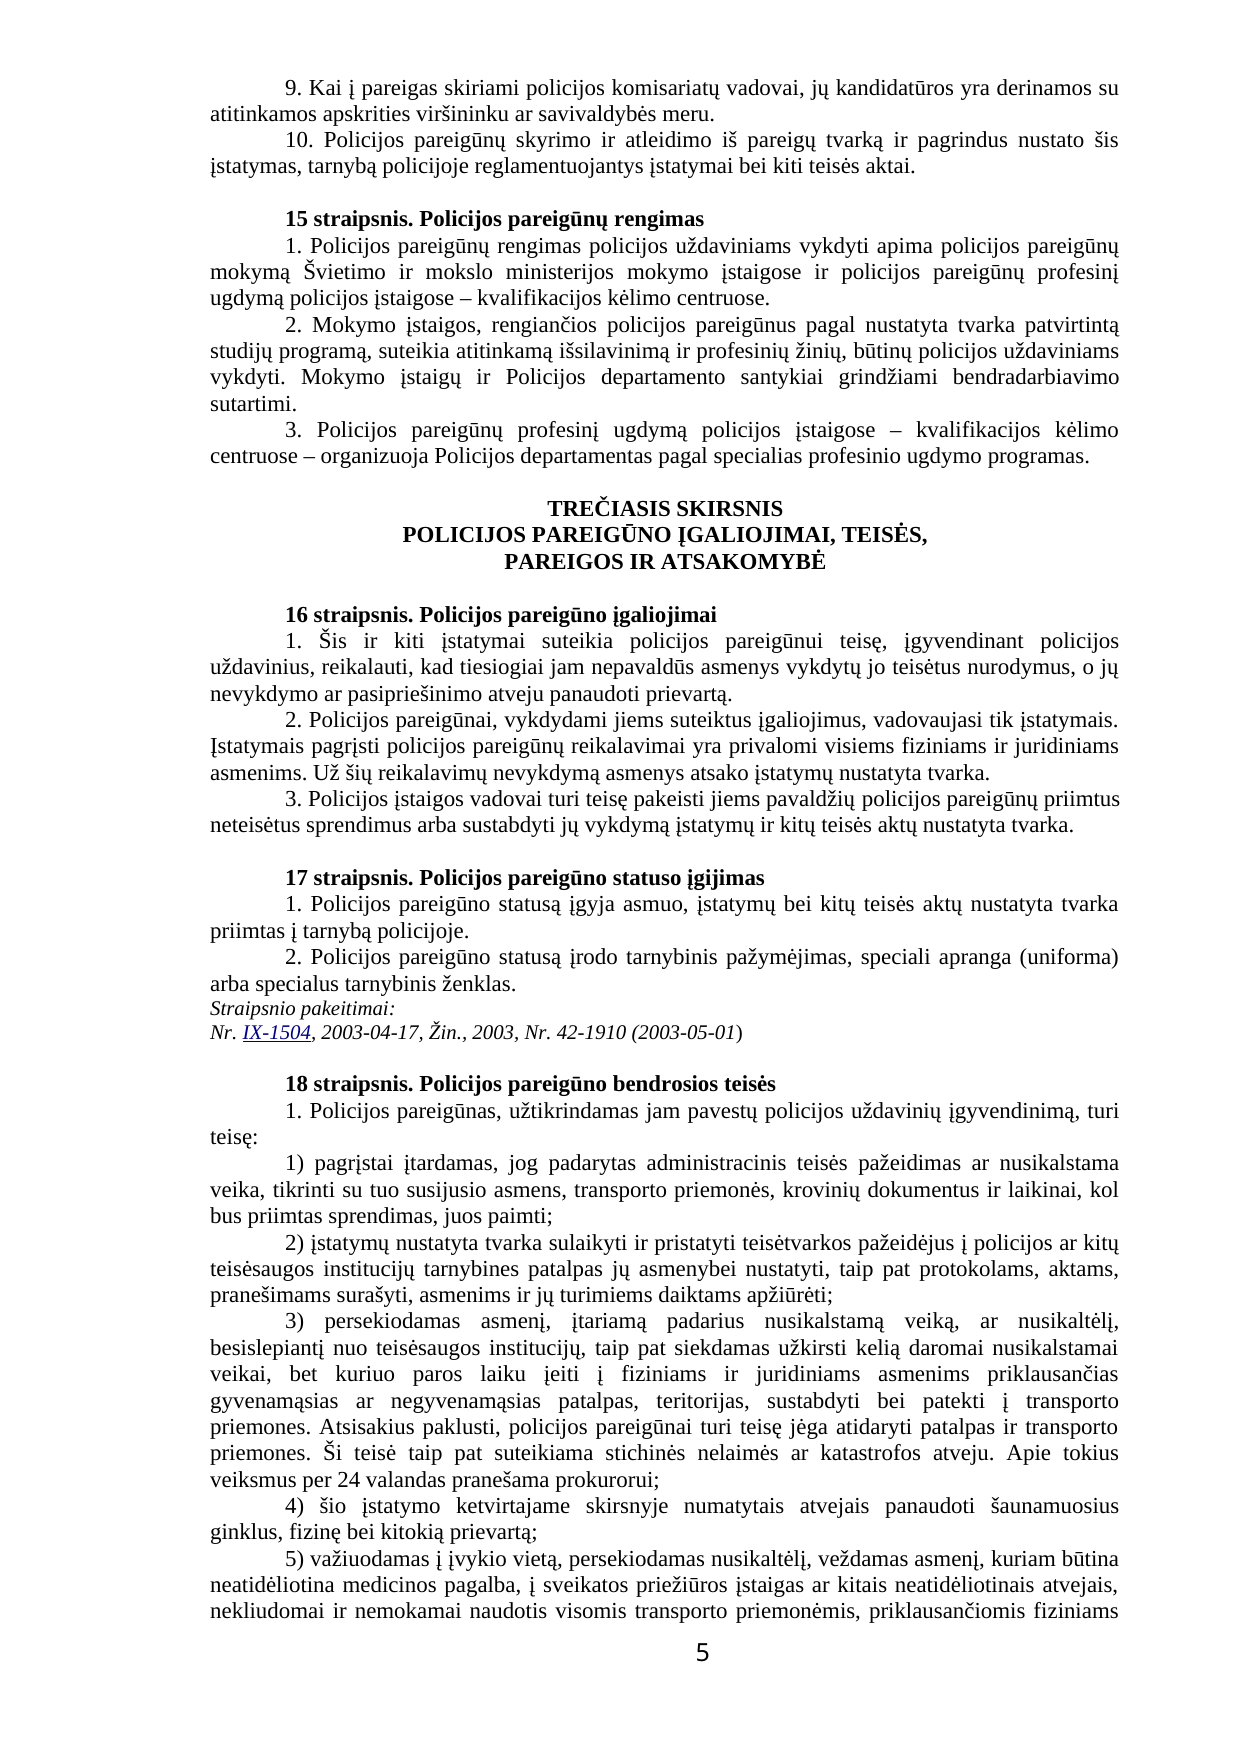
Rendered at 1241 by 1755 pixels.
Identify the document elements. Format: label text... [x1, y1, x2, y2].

text 3) persekiodamas asmenį, įtariamą padarius nusikalstamą veiką, ar nusikaltėlį, besislepiantį nuo teisėsaugos institucijų, taip pat siekdamas užkirsti kelią daromai nusikalstamai veikai, bet kuriuo paros laiku įeiti į fiziniams ir juridiniams asmenims priklausančias gyvenamąsias ar negyvenamąsias patalpas, teritorijas, sustabdyti bei patekti į transporto priemones. Atsisakius paklusti, policijos pareigūnai turi teisę jėga atidaryti patalpas ir transporto priemones. Ši teisė taip pat suteikiama stichinės nelaimės ar katastrofos atveju. Apie tokius veiksmus per 24 valandas pranešama prokurorui; [210, 1308, 1120, 1492]
text 1. Šis ir kiti įstatymai suteikia policijos pareigūnui teisę, įgyvendinant policijos uždavinius, reikalauti, kad tiesiogiai jam nepavaldūs asmenys vykdytų jo teisėtus nurodymus, o jų nevykdymo ar pasipriešinimo atveju panaudoti prievartą. [210, 627, 1120, 706]
text 1) pagrįstai įtardamas, jog padarytas administracinis teisės pažeidimas ar nusikalstama veika, tikrinti su tuo susijusio asmens, transporto priemonės, krovinių dokumentus ir laikinai, kol bus priimtas sprendimas, juos paimti; [210, 1149, 1120, 1228]
text 15 straipsnis. Policijos pareigūnų rengimas [210, 205, 1120, 232]
text 4) šio įstatymo ketvirtajame skirsnyje numatytais atvejais panaudoti šaunamuosius ginklus, fizinę bei kitokią prievartą; [210, 1492, 1120, 1545]
text 1. Policijos pareigūnų rengimas policijos uždaviniams vykdyti apima policijos pareigūnų mokymą Švietimo ir mokslo ministerijos mokymo įstaigose ir policijos pareigūnų profesinį ugdymą policijos įstaigose – kvalifikacijos kėlimo centruose. [210, 232, 1120, 311]
text 3. Policijos pareigūnų profesinį ugdymą policijos įstaigose – kvalifikacijos kėlimo centruose – organizuoja Policijos departamentas pagal specialias profesinio ugdymo programas. [210, 416, 1120, 469]
text Straipsnio pakeitimai: [210, 996, 1120, 1020]
text 18 straipsnis. Policijos pareigūno bendrosios teisės [210, 1070, 1120, 1097]
text 16 straipsnis. Policijos pareigūno įgaliojimai [210, 601, 1120, 627]
subtitle TREČIASIS SKIRSNIS [210, 495, 1120, 522]
text 3. Policijos įstaigos vadovai turi teisę pakeisti jiems pavaldžių policijos pareigūnų priimtus neteisėtus sprendimus arba sustabdyti jų vykdymą įstatymų ir kitų teisės aktų nustatyta tvarka. [210, 785, 1120, 838]
text 9. Kai į pareigas skiriami policijos komisariatų vadovai, jų kandidatūros yra derinamos su atitinkamos apskrities viršininku ar savivaldybės meru. [210, 73, 1120, 126]
text 2. Policijos pareigūnai, vykdydami jiems suteiktus įgaliojimus, vadovaujasi tik įstatymais. Įstatymais pagrįsti policijos pareigūnų reikalavimai yra privalomi visiems fiziniams ir juridiniams asmenims. Už šių reikalavimų nevykdymą asmenys atsako įstatymų nustatyta tvarka. [210, 706, 1120, 785]
text 5) važiuodamas į įvykio vietą, persekiodamas nusikaltėlį, veždamas asmenį, kuriam būtina neatidėliotina medicinos pagalba, į sveikatos priežiūros įstaigas ar kitais neatidėliotinais atvejais, nekliudomai ir nemokamai naudotis visomis transporto priemonėmis, priklausančiomis fiziniams [210, 1545, 1120, 1624]
text 1. Policijos pareigūno statusą įgyja asmuo, įstatymų bei kitų teisės aktų nustatyta tvarka priimtas į tarnybą policijoje. [210, 891, 1120, 943]
text Nr. IX-1504, 2003-04-17, Žin., 2003, Nr. 42-1910 (2003-05-01) [210, 1020, 1120, 1044]
text 1. Policijos pareigūnas, užtikrindamas jam pavestų policijos uždavinių įgyvendinimą, turi teisę: [210, 1097, 1120, 1149]
text POLICIJOS PAREIGŪNO ĮGALIOJIMAI, TEISĖS, [210, 522, 1120, 548]
text 2. Policijos pareigūno statusą įrodo tarnybinis pažymėjimas, speciali apranga (uniforma) arba specialus tarnybinis ženklas. [210, 943, 1120, 996]
text 2. Mokymo įstaigos, rengiančios policijos pareigūnus pagal nustatyta tvarka patvirtintą studijų programą, suteikia atitinkamą išsilavinimą ir profesinių žinių, būtinų policijos uždaviniams vykdyti. Mokymo įstaigų ir Policijos departamento santykiai grindžiami bendradarbiavimo sutartimi. [210, 311, 1120, 416]
text PAREIGOS IR ATSAKOMYBĖ [210, 548, 1120, 574]
text 10. Policijos pareigūnų skyrimo ir atleidimo iš pareigų tvarką ir pagrindus nustato šis įstatymas, tarnybą policijoje reglamentuojantys įstatymai bei kiti teisės aktai. [210, 126, 1120, 179]
text 17 straipsnis. Policijos pareigūno statuso įgijimas [210, 864, 1120, 891]
text 2) įstatymų nustatyta tvarka sulaikyti ir pristatyti teisėtvarkos pažeidėjus į policijos ar kitų teisėsaugos institucijų tarnybines patalpas jų asmenybei nustatyti, taip pat protokolams, aktams, pranešimams surašyti, asmenims ir jų turimiems daiktams apžiūrėti; [210, 1228, 1120, 1308]
